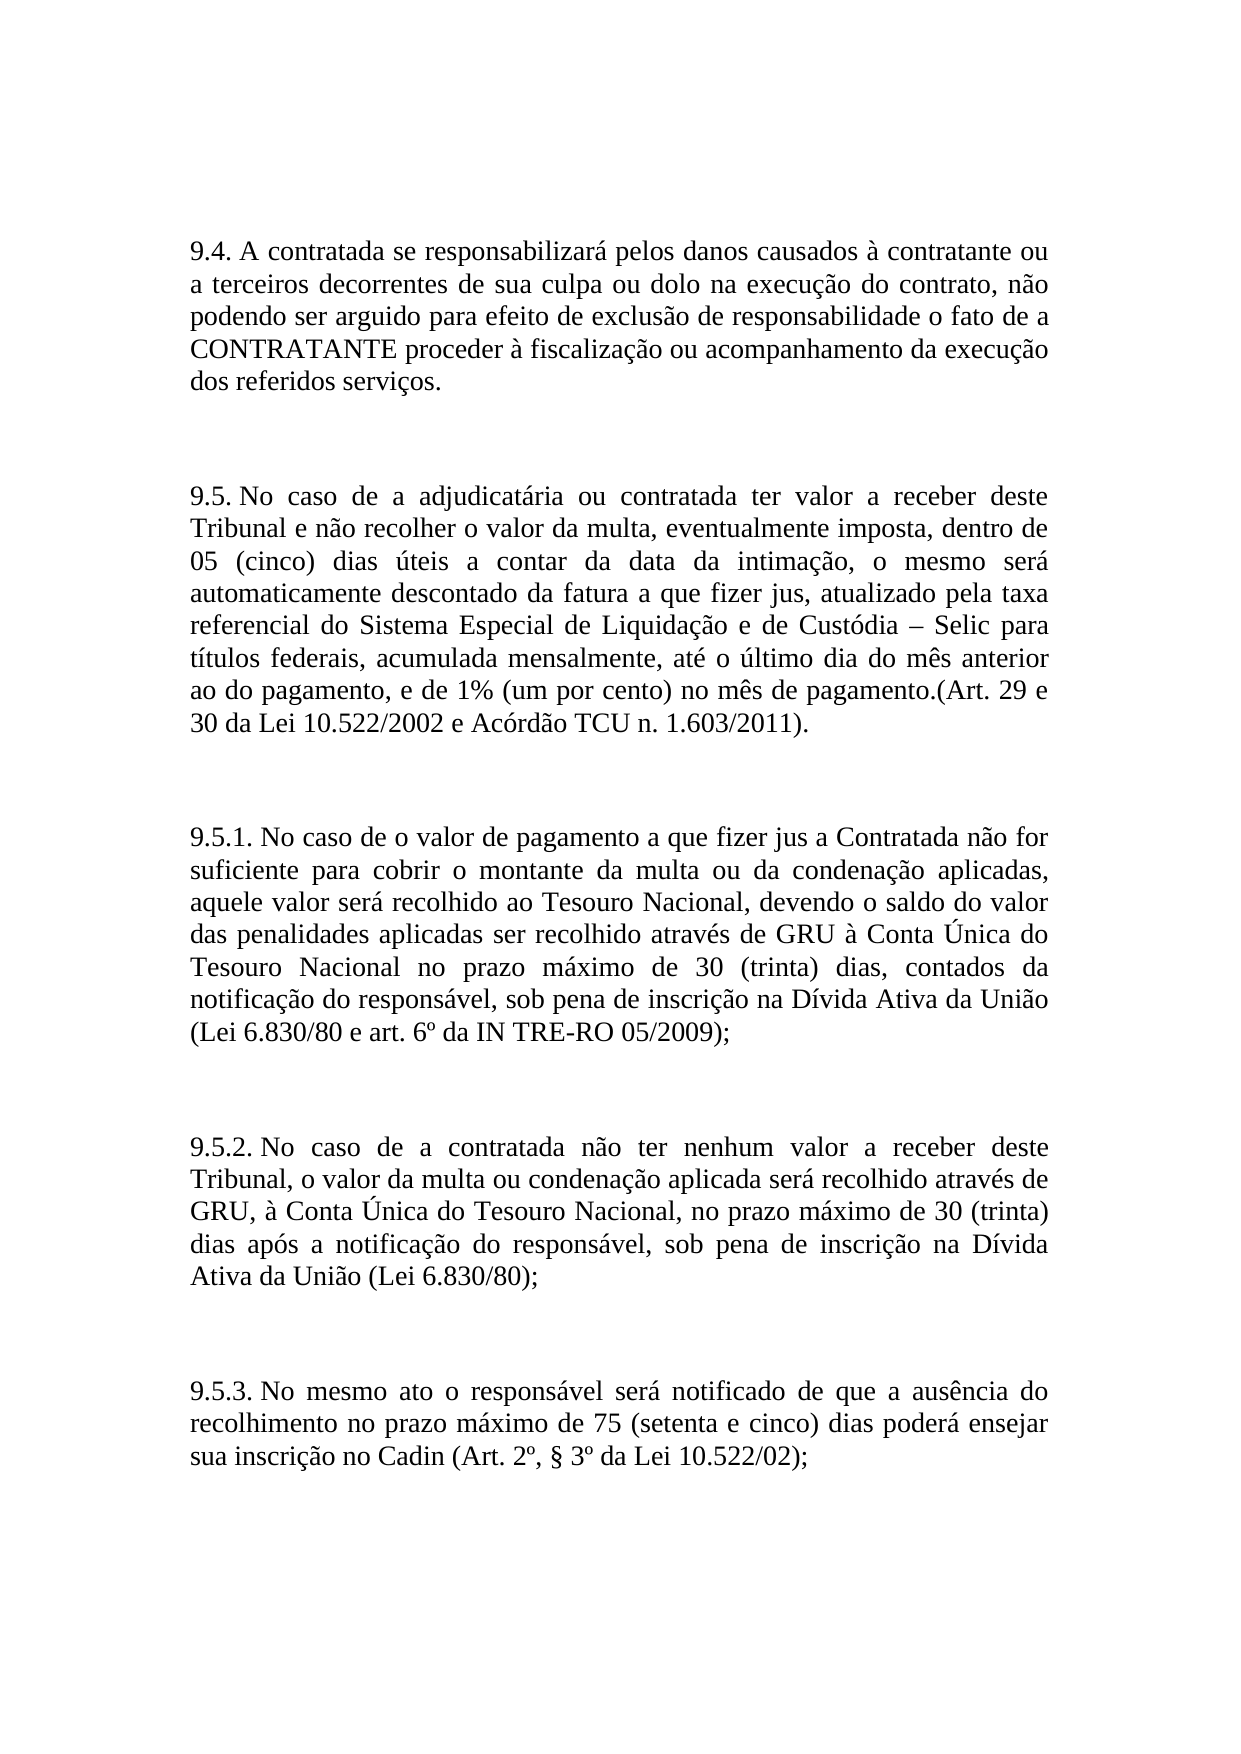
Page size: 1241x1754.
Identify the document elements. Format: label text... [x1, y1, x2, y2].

text 9.5.3. No mesmo ato o responsável será notificado de que a ausência do recolhimento no prazo máximo de 75 (setenta e cinco) dias poderá ensejar sua inscrição no Cadin (Art. 2º, § 3º da Lei 10.522/02); [190, 1374, 1051, 1471]
text 9.5. No caso de a adjudicatária ou contratada ter valor a receber deste Tribunal e não recolher o valor da multa, eventualmente imposta, dentro de 05 (cinco) dias úteis a contar da data da intimação, o mesmo será automaticamente descontado da fatura a que fizer jus, atualizado pela taxa referencial do Sistema Especial de Liquidação e de Custódia – Selic para títulos federais, acumulada mensalmente, até o último dia do mês anterior ao do pagamento, e de 1% (um por cento) no mês de pagamento.(Art. 29 e 30 da Lei 10.522/2002 e Acórdão TCU n. 1.603/2011). [190, 479, 1051, 738]
text 9.5.1. No caso de o valor de pagamento a que fizer jus a Contratada não for suficiente para cobrir o montante da multa ou da condenação aplicadas, aquele valor será recolhido ao Tesouro Nacional, devendo o saldo do valor das penalidades aplicadas ser recolhido através de GRU à Conta Única do Tesouro Nacional no prazo máximo de 30 (trinta) dias, contados da notificação do responsável, sob pena de inscrição na Dívida Ativa da União (Lei 6.830/80 e art. 6º da IN TRE-RO 05/2009); [190, 820, 1051, 1047]
text 9.4. A contratada se responsabilizará pelos danos causados à contratante ou a terceiros decorrentes de sua culpa ou dolo na execução do contrato, não podendo ser arguido para efeito de exclusão de responsabilidade o fato de a CONTRATANTE proceder à fiscalização ou acompanhamento da execução dos referidos serviços. [190, 234, 1051, 396]
text 9.5.2. No caso de a contratada não ter nenhum valor a receber deste Tribunal, o valor da multa ou condenação aplicada será recolhido através de GRU, à Conta Única do Tesouro Nacional, no prazo máximo de 30 (trinta) dias após a notificação do responsável, sob pena de inscrição na Dívida Ativa da União (Lei 6.830/80); [190, 1129, 1051, 1292]
